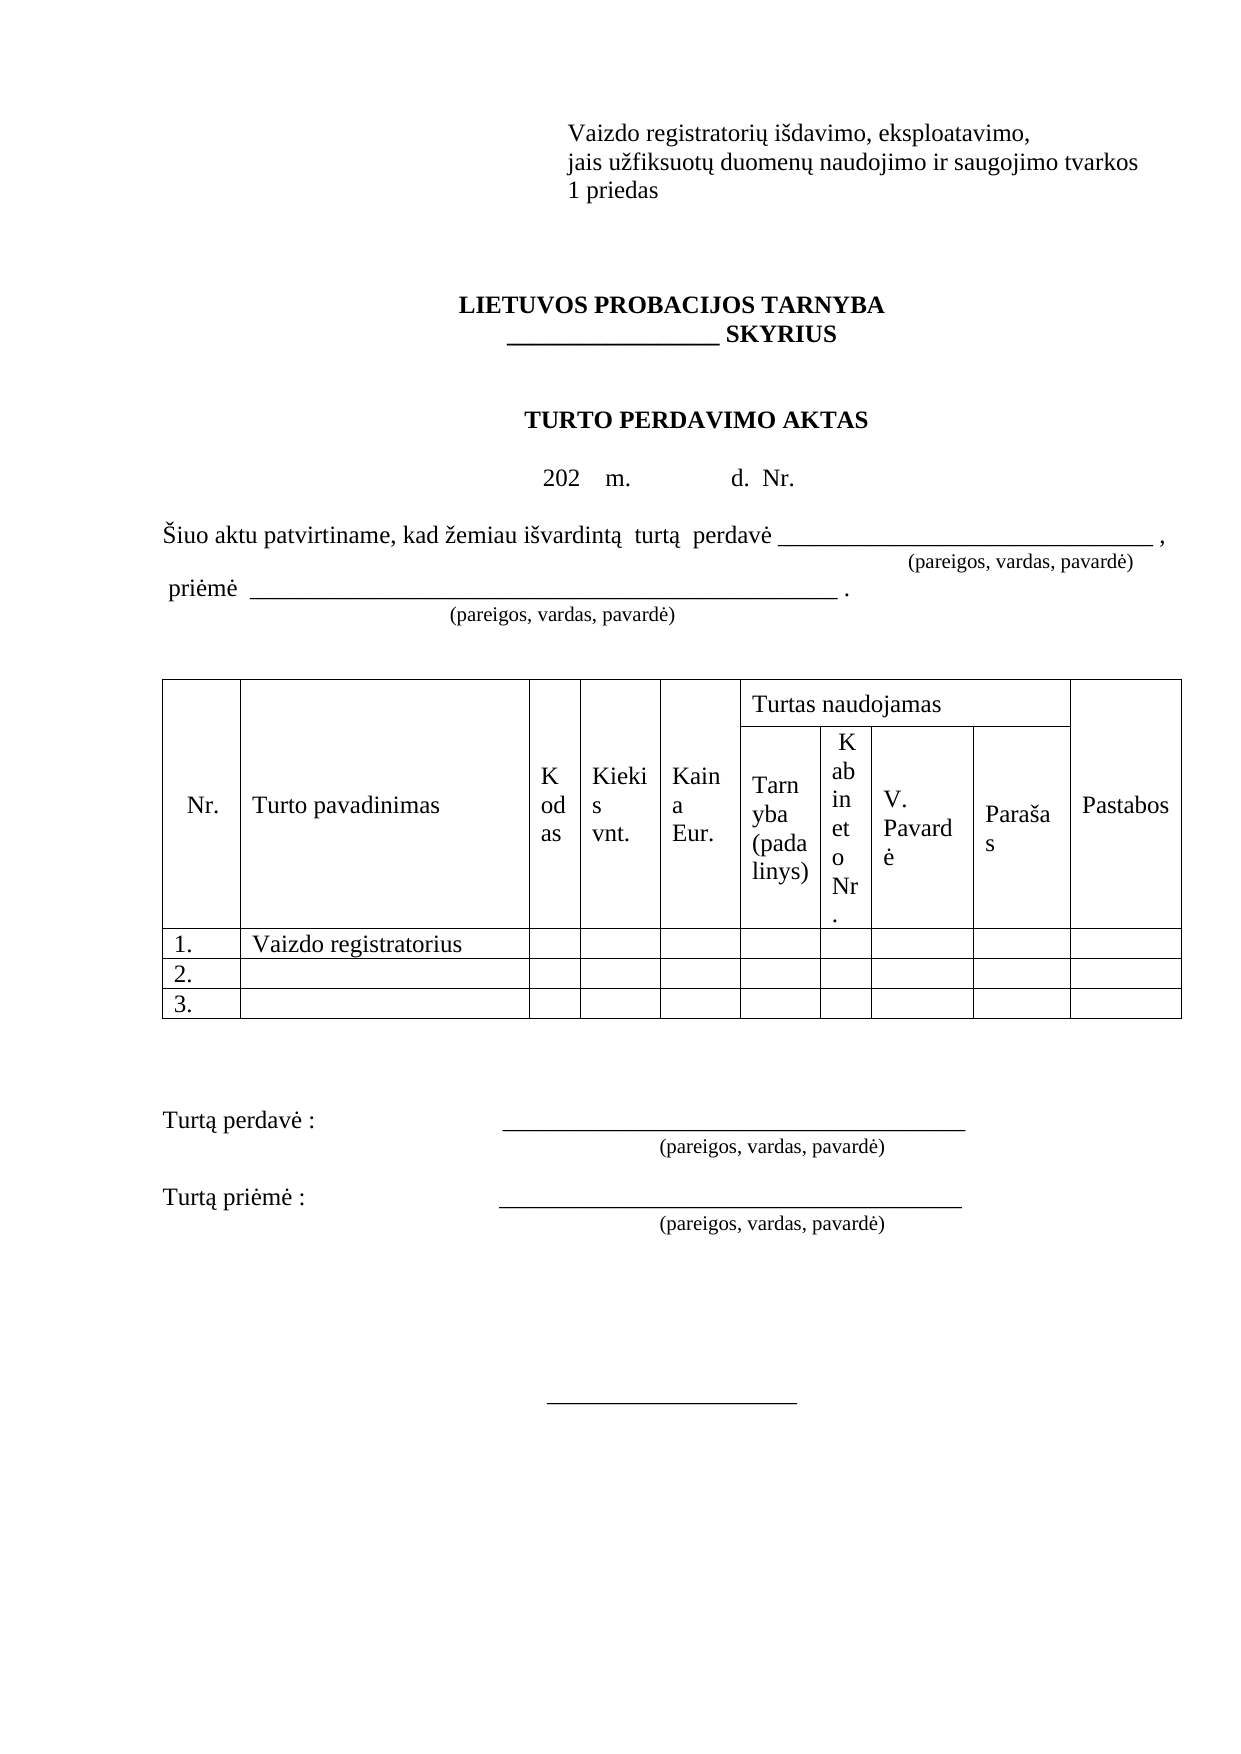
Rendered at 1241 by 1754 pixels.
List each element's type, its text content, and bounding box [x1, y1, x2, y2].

table_cell [530, 929, 580, 958]
text Vaizdo registratorių išdavimo, eksploatavimo, [567, 118, 1181, 147]
table_cell [1071, 959, 1181, 988]
table_cell [974, 959, 1070, 988]
table_cell 3. [163, 989, 240, 1018]
table_cell [661, 989, 740, 1018]
table_cell [530, 959, 580, 988]
table_header Kiekis vnt. [581, 680, 660, 928]
table_cell [821, 959, 871, 988]
text (pareigos, vardas, pavardė) [162, 602, 1181, 626]
text (pareigos, vardas, pavardė) [162, 1211, 1181, 1234]
table_header Nr. [163, 680, 240, 928]
table_cell [974, 989, 1070, 1018]
table_cell [241, 959, 529, 988]
text Turtą perdavė : _____________________________________ [162, 1105, 1181, 1134]
table_cell [872, 959, 973, 988]
table_cell Vaizdo registratorius [241, 929, 529, 958]
text jais užfiksuotų duomenų naudojimo ir saugojimo tvarkos [567, 147, 1181, 176]
text TURTO PERDAVIMO AKTAS [162, 406, 1181, 434]
text Turtą priėmė : _____________________________________ [162, 1182, 1181, 1211]
table_cell [821, 929, 871, 958]
table_cell [530, 989, 580, 1018]
table_cell [581, 989, 660, 1018]
table_cell [661, 929, 740, 958]
text Šiuo aktu patvirtiname, kad žemiau išvardintą turtą perdavė ______________________________ , [162, 521, 1181, 549]
table_cell Parašas [974, 727, 1070, 928]
table_cell 1. [163, 929, 240, 958]
table_cell [661, 959, 740, 988]
table_cell Tarnyba (padalinys) [741, 727, 820, 928]
table_cell [241, 989, 529, 1018]
table_cell [581, 959, 660, 988]
text (pareigos, vardas, pavardė) [162, 549, 1181, 573]
text _________________ SKYRIUS [162, 319, 1181, 348]
table_cell [974, 929, 1070, 958]
table_cell [741, 959, 820, 988]
table_cell [872, 989, 973, 1018]
table_cell [872, 929, 973, 958]
table_cell [1071, 929, 1181, 958]
table_header Turto pavadinimas [241, 680, 529, 928]
table_header Kodas [530, 680, 580, 928]
table_cell [821, 989, 871, 1018]
table_header Kaina Eur. [661, 680, 740, 928]
text priėmė _______________________________________________ . [162, 573, 1181, 602]
text LIETUVOS PROBACIJOS TARNYBA [162, 291, 1181, 319]
table_cell 2. [163, 959, 240, 988]
text 202 m. d. Nr. [162, 463, 1181, 492]
table_cell [741, 929, 820, 958]
table_header Pastabos [1071, 680, 1181, 928]
text (pareigos, vardas, pavardė) [162, 1134, 1181, 1158]
table_cell [741, 989, 820, 1018]
text 1 priedas [567, 176, 1181, 204]
table_cell [581, 929, 660, 958]
table_cell V. Pavardė [872, 727, 973, 928]
table_cell [1071, 989, 1181, 1018]
text ____________________ [162, 1378, 1181, 1407]
table_header Turtas naudojamas [741, 680, 1070, 726]
table_cell Kabineto Nr. [821, 727, 871, 928]
